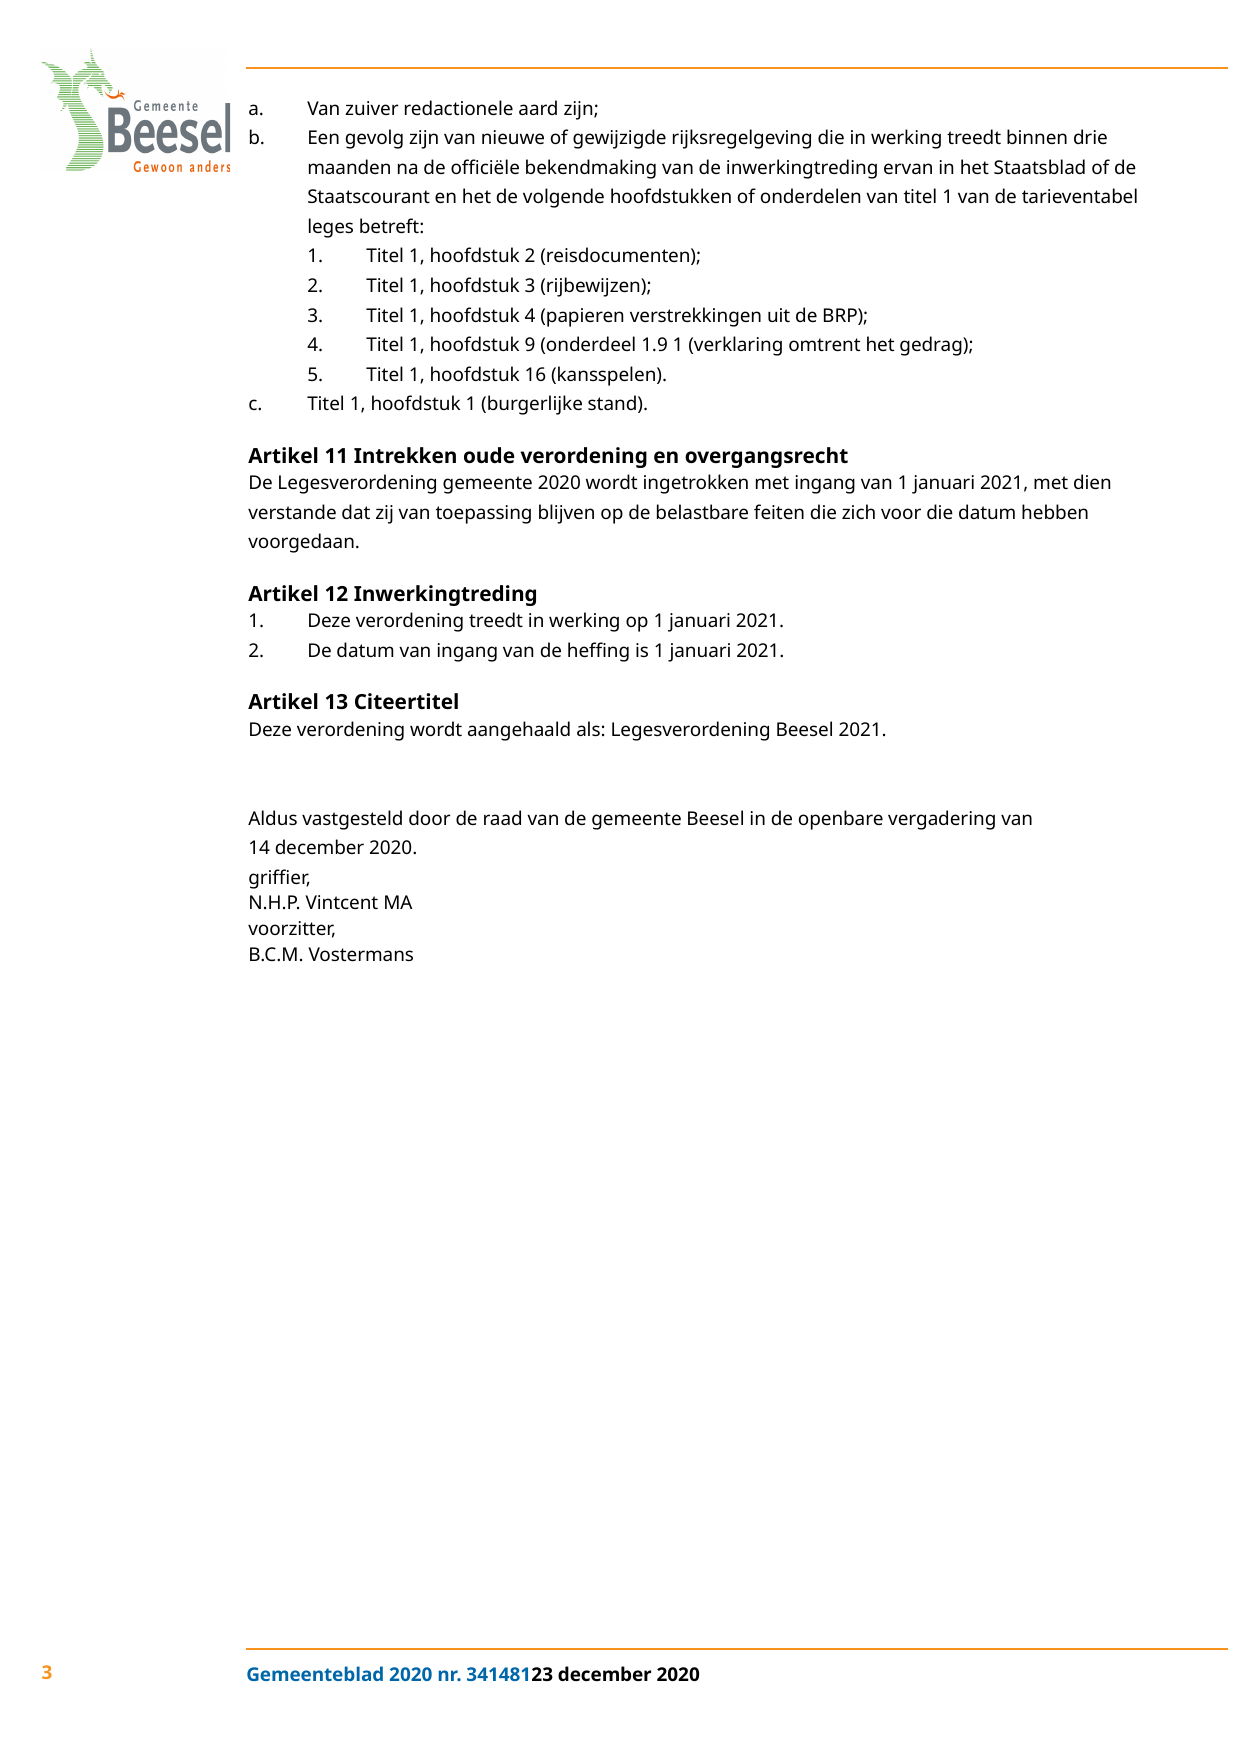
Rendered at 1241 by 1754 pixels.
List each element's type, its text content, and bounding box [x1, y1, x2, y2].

list Titel 1, hoofdstuk 2 (reisdocumenten); [307, 243, 1152, 268]
text griffier, [248, 864, 1152, 889]
text Artikel 12 Inwerkingtreding [248, 579, 1152, 607]
text Artikel 13 Citeertitel [248, 687, 1152, 716]
list De datum van ingang van de heffing is 1 januari 2021. [248, 637, 1152, 663]
picture [41, 47, 231, 172]
list Titel 1, hoofdstuk 3 (rijbewijzen); [307, 272, 1152, 298]
text De Legesverordening gemeente 2020 wordt ingetrokken met ingang van 1 januari 2021, met dien verstande dat zij van toepassing blijven op de belastbare feiten die zich voor die datum hebben voorgedaan. [248, 469, 1152, 554]
list Titel 1, hoofdstuk 16 (kansspelen). [307, 361, 1152, 387]
list Titel 1, hoofdstuk 1 (burgerlijke stand). [248, 391, 1152, 416]
text voorzitter, [248, 915, 1152, 941]
list Titel 1, hoofdstuk 4 (papieren verstrekkingen uit de BRP); [307, 302, 1152, 328]
text N.H.P. Vintcent MA [248, 889, 1152, 915]
text Deze verordening wordt aangehaald als: Legesverordening Beesel 2021. [248, 716, 1152, 742]
text Artikel 11 Intrekken oude verordening en overgangsrecht [248, 441, 1152, 469]
list Van zuiver redactionele aard zijn; [248, 95, 1152, 121]
list Een gevolg zijn van nieuwe of gewijzigde rijksregelgeving die in werking treedt binnen drie maanden na de officiële bekendmaking van de inwerkingtreding ervan in het Staatsblad of de Staatscourant en het de volgende hoofdstukken of onderdelen van titel 1 van de tarieventabel leges betreft: [248, 124, 1152, 239]
text B.C.M. Vostermans [248, 941, 1152, 967]
list Deze verordening treedt in werking op 1 januari 2021. [248, 607, 1152, 633]
list Titel 1, hoofdstuk 9 (onderdeel 1.9 1 (verklaring omtrent het gedrag); [307, 331, 1152, 357]
text Aldus vastgesteld door de raad van de gemeente Beesel in de openbare vergadering van 14 december 2020. [248, 805, 1152, 860]
